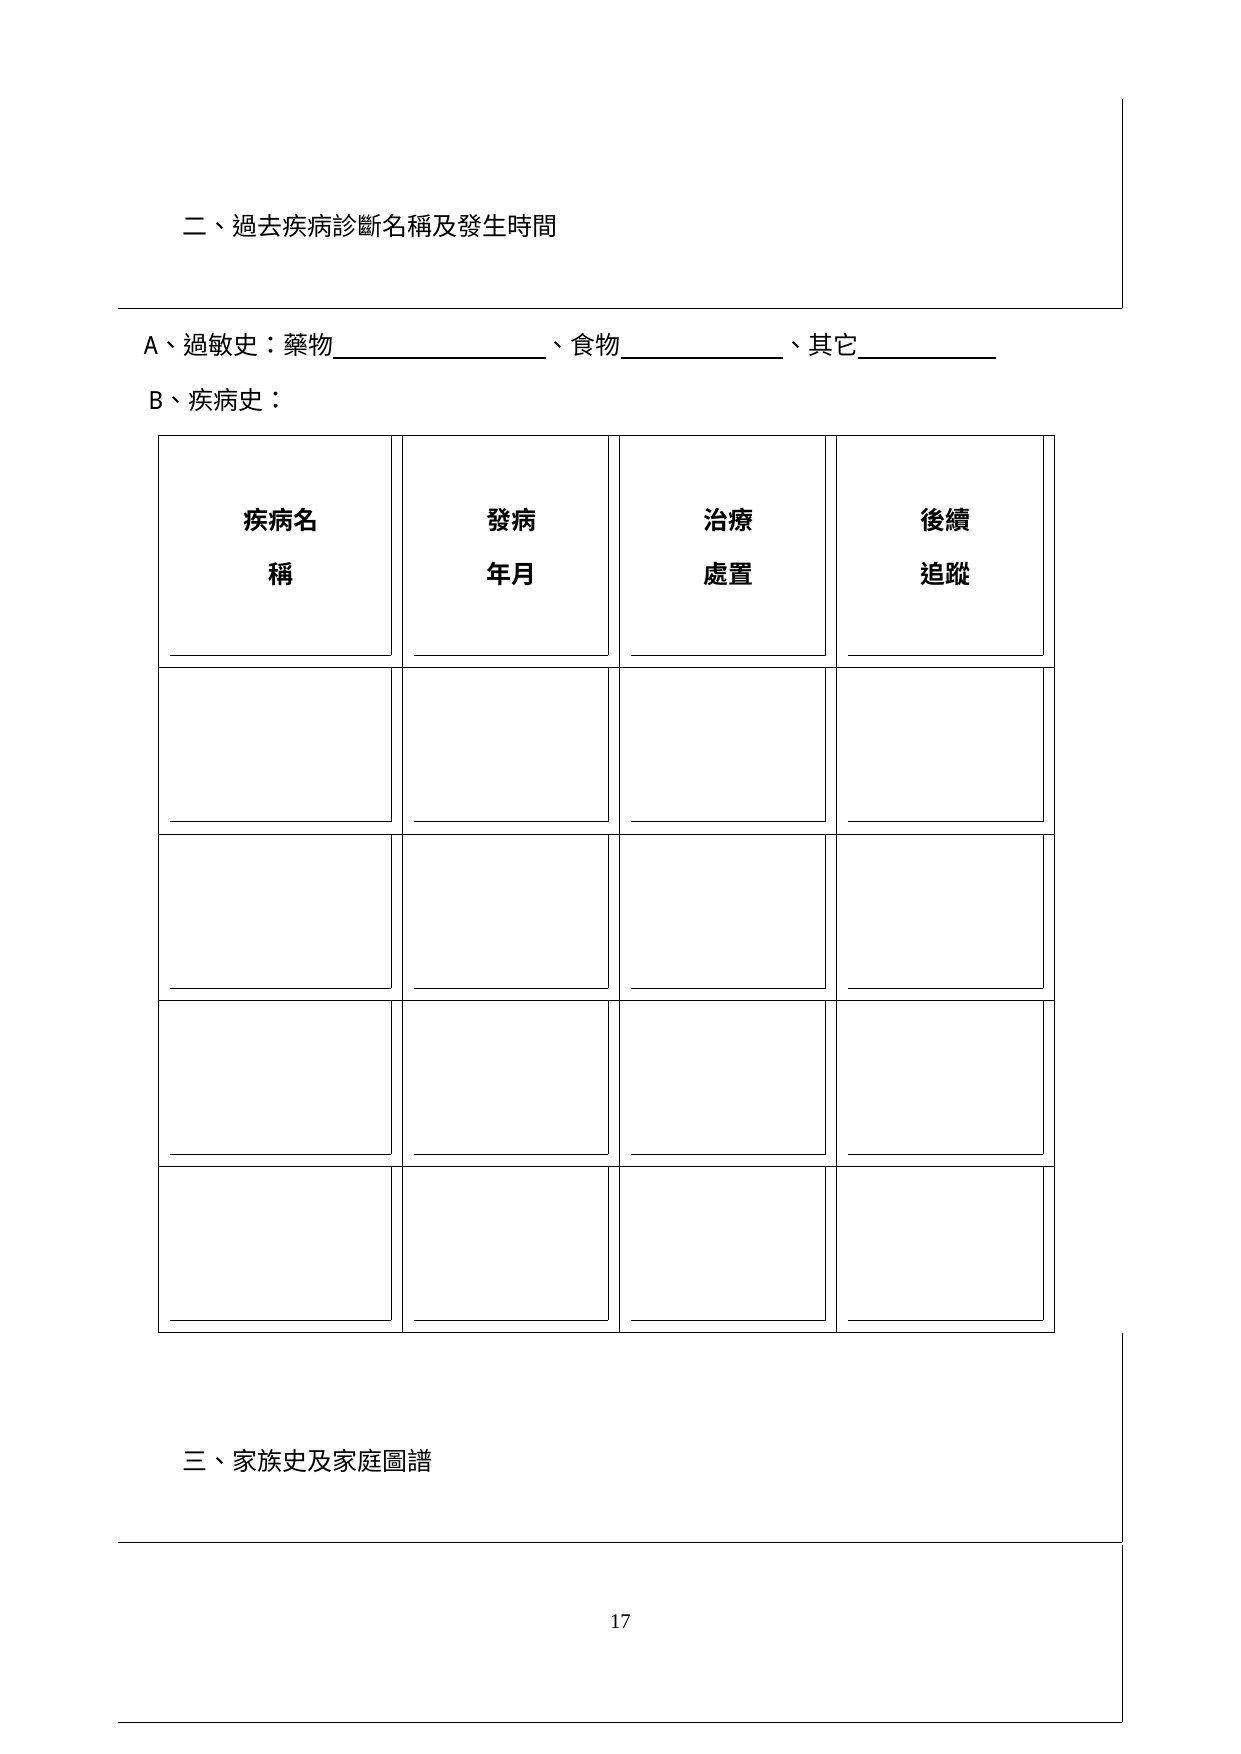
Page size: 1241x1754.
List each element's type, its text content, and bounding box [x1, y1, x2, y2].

table_cell [837, 835, 1054, 1000]
table_header 疾病名稱 [159, 436, 402, 667]
table_cell [159, 835, 402, 1000]
table_cell [159, 1167, 402, 1332]
table_header 治療處置 [620, 436, 836, 667]
table_cell [159, 1001, 402, 1166]
text 二、過去疾病診斷名稱及發生時間 [118, 142, 1122, 308]
table_cell [837, 1167, 1054, 1332]
table_cell [620, 1001, 836, 1166]
table_cell [620, 1167, 836, 1332]
table_header 後續追蹤 [837, 436, 1054, 667]
table_cell [837, 668, 1054, 833]
table_cell [837, 1001, 1054, 1166]
table_cell [620, 668, 836, 833]
table_cell [403, 668, 619, 833]
table_header 發病年月 [403, 436, 619, 667]
text A、過敏史：藥物 、食物 、其它 [118, 326, 1122, 362]
table_cell [403, 1001, 619, 1166]
text 三、家族史及家庭圖譜 [118, 1376, 1122, 1542]
table_cell [159, 668, 402, 833]
table_cell [403, 1167, 619, 1332]
text B、疾病史： [118, 380, 1122, 416]
table_cell [403, 835, 619, 1000]
table_cell [620, 835, 836, 1000]
